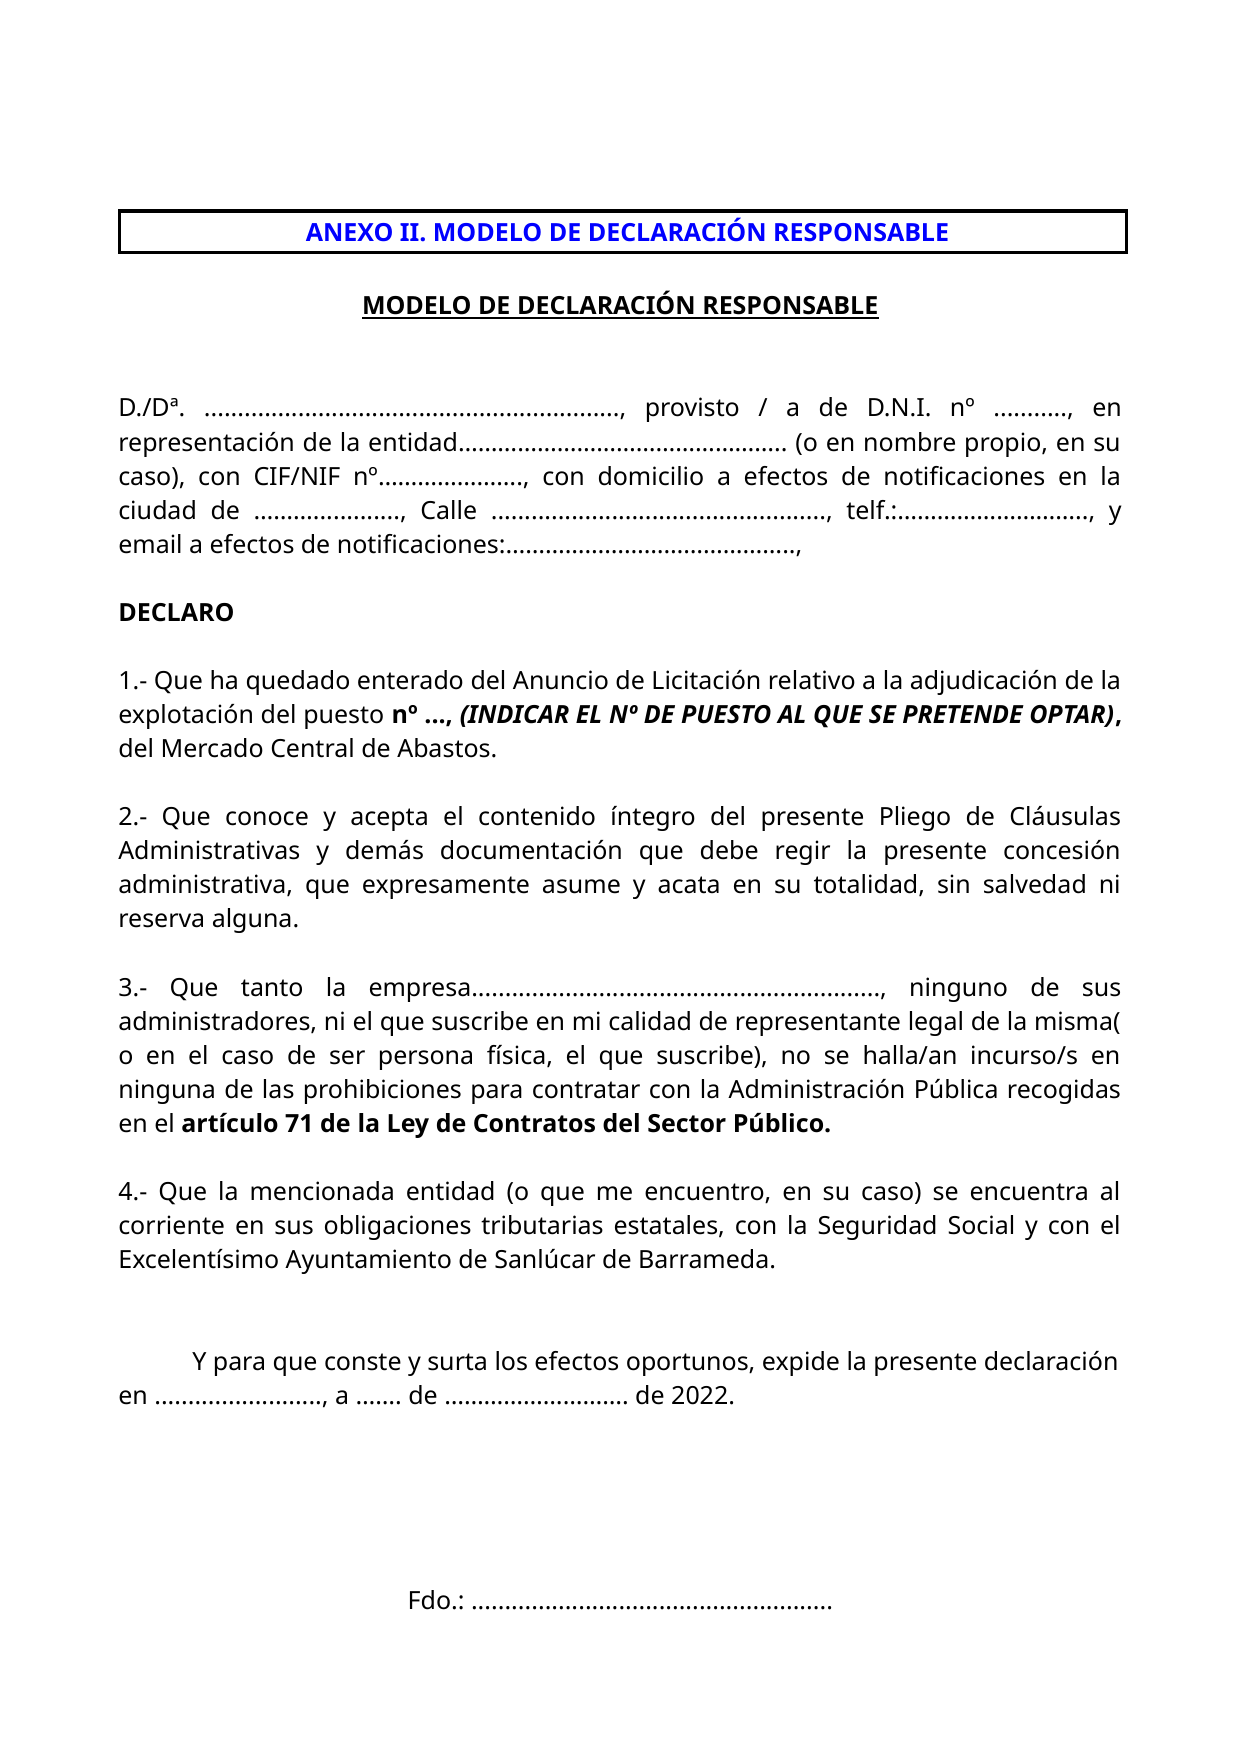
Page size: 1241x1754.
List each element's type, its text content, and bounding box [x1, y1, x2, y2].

text DECLARO [118, 594, 1122, 628]
text 4.- Que la mencionada entidad (o que me encuentro, en su caso) se encuentra al corriente en sus obligaciones tributarias estatales, con la Seguridad Social y con el Excelentísimo Ayuntamiento de Sanlúcar de Barrameda. [118, 1173, 1122, 1276]
text Y para que conste y surta los efectos oportunos, expide la presente declaración en ........................., a ……. de ………………………. de 2022. [118, 1344, 1122, 1412]
text ANEXO II. MODELO DE DECLARACIÓN RESPONSABLE [121, 213, 1125, 251]
text 3.- Que tanto la empresa............................................................., ninguno de sus administradores, ni el que suscribe en mi calidad de representante legal de la misma( o en el caso de ser persona física, el que suscribe), no se halla/an incurso/s en ninguna de las prohibiciones para contratar con la Administración Pública recogidas en el artículo 71 de la Ley de Contratos del Sector Público. [118, 969, 1122, 1139]
text MODELO DE DECLARACIÓN RESPONSABLE [118, 288, 1122, 322]
text Fdo.: ...................................................... [118, 1582, 1122, 1616]
text 2.- Que conoce y acepta el contenido íntegro del presente Pliego de Cláusulas Administrativas y demás documentación que debe regir la presente concesión administrativa, que expresamente asume y acata en su totalidad, sin salvedad ni reserva alguna. [118, 799, 1122, 935]
text 1.- Que ha quedado enterado del Anuncio de Licitación relativo a la adjudicación de la explotación del puesto nº ..., (INDICAR EL Nº DE PUESTO AL QUE SE PRETENDE OPTAR), del Mercado Central de Abastos. [118, 663, 1122, 765]
text D./Dª. .............................................................., provisto / a de D.N.I. nº ..........., en representación de la entidad………………………………………….. (o en nombre propio, en su caso), con CIF/NIF nº…………………., con domicilio a efectos de notificaciones en la ciudad de ………............., Calle .................................................., telf.:……………………….., y email a efectos de notificaciones:…………………………………….., [118, 390, 1122, 560]
